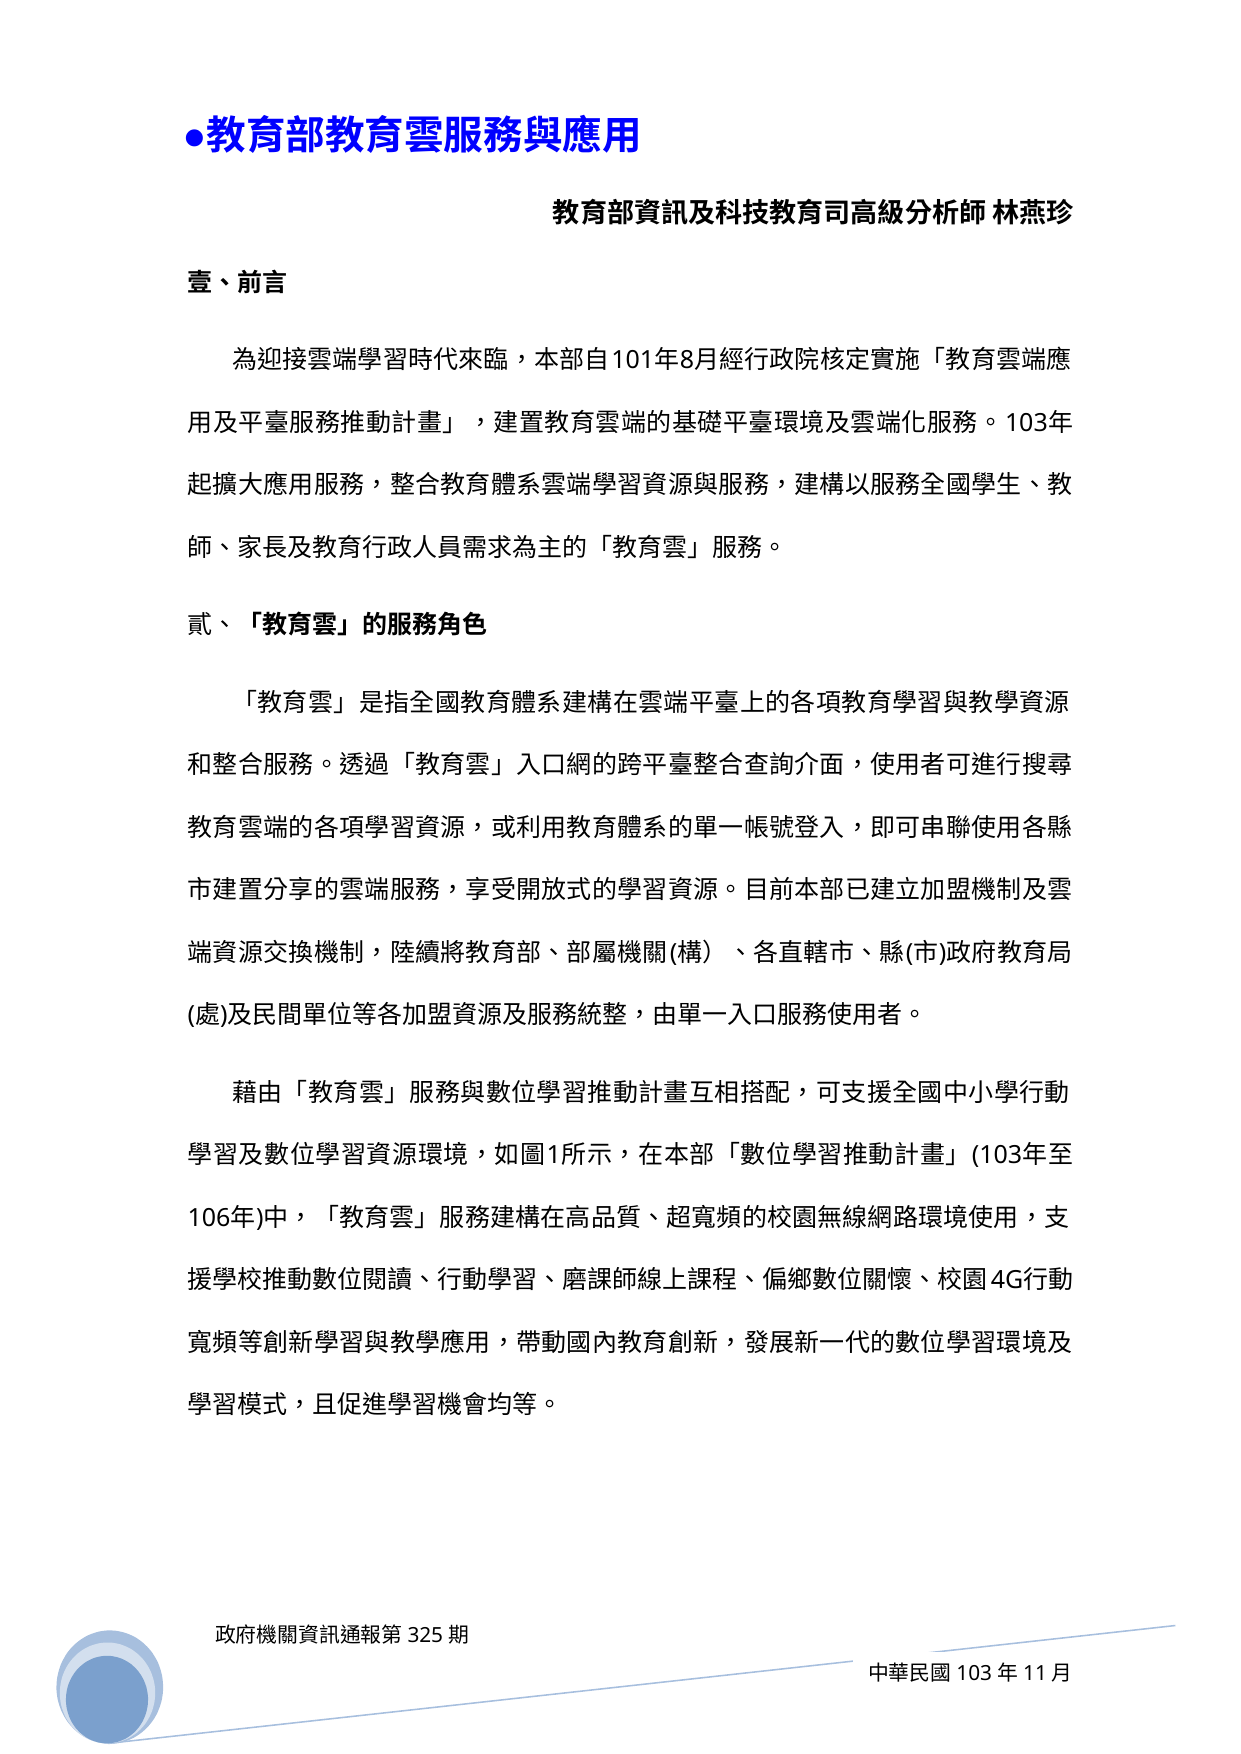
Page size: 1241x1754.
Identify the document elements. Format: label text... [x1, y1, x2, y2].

text 教育部資訊及科技教育司高級分析師 林燕珍 [187, 169, 1073, 231]
text 為迎接雲端學習時代來臨，本部自101年8月經行政院核定實施「教育雲端應用及平臺服務推動計畫」，建置教育雲端的基礎平臺環境及雲端化服務。103年起擴大應用服務，整合教育體系雲端學習資源與服務，建構以服務全國學生、教師、家長及教育行政人員需求為主的「教育雲」服務。 [187, 316, 1073, 566]
list 「教育雲」的服務角色 [187, 581, 1073, 644]
list 前言 [187, 239, 1073, 301]
text 「教育雲」是指全國教育體系建構在雲端平臺上的各項教育學習與教學資源和整合服務。透過「教育雲」入口網的跨平臺整合查詢介面，使用者可進行搜尋教育雲端的各項學習資源，或利用教育體系的單一帳號登入，即可串聯使用各縣市建置分享的雲端服務，享受開放式的學習資源。目前本部已建立加盟機制及雲端資源交換機制，陸續將教育部、部屬機關(構）、各直轄市、縣(市)政府教育局(處)及民間單位等各加盟資源及服務統整，由單一入口服務使用者。 [187, 659, 1073, 1034]
text ●教育部教育雲服務與應用 [182, 104, 1053, 161]
text 藉由「教育雲」服務與數位學習推動計畫互相搭配，可支援全國中小學行動學習及數位學習資源環境，如圖1所示，在本部「數位學習推動計畫」(103年至106年)中，「教育雲」服務建構在高品質、超寬頻的校園無線網路環境使用，支援學校推動數位閱讀、行動學習、磨課師線上課程、偏鄉數位關懷、校園4G行動寬頻等創新學習與教學應用，帶動國內教育創新，發展新一代的數位學習環境及學習模式，且促進學習機會均等。 [187, 1049, 1073, 1424]
